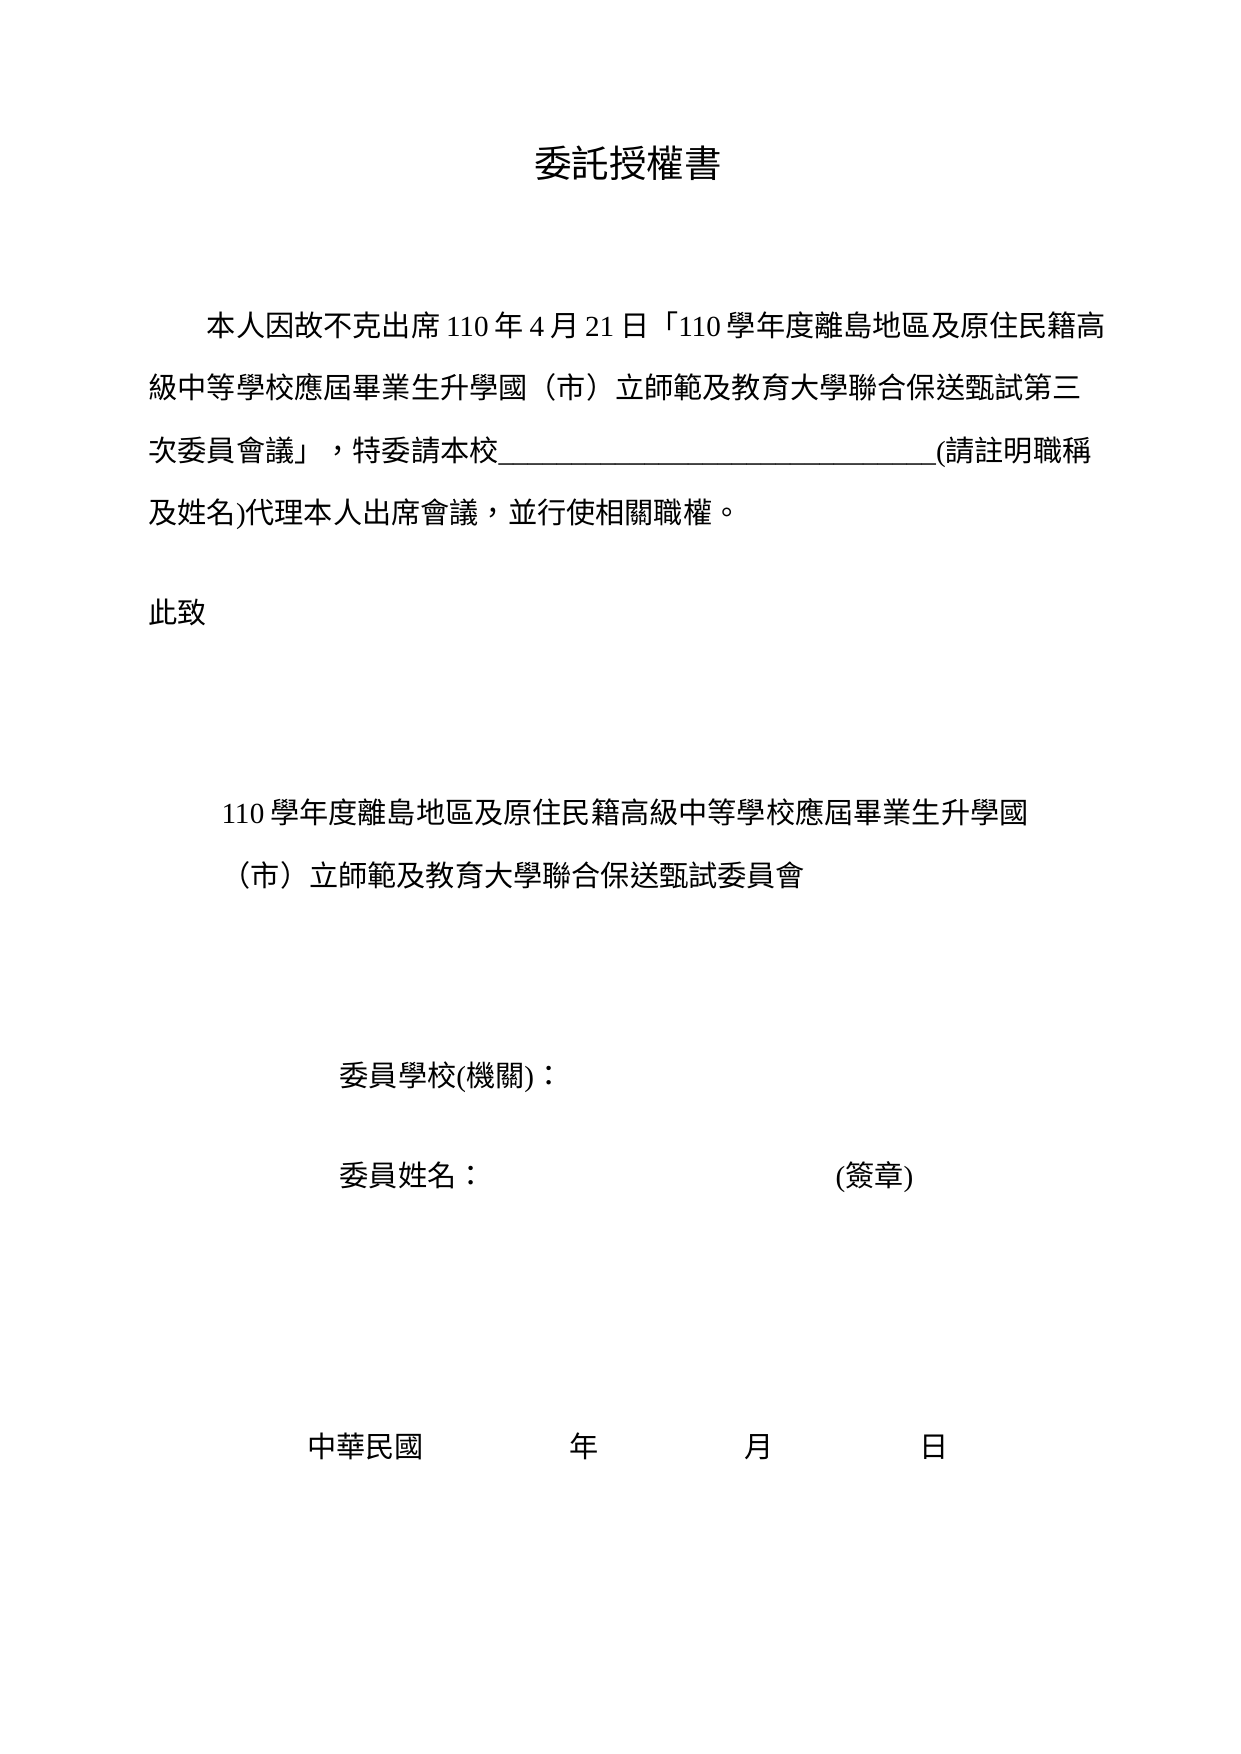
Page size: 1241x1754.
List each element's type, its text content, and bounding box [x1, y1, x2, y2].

text 委員姓名： (簽章) [339, 1132, 1107, 1194]
text 110學年度離島地區及原住民籍高級中等學校應屆畢業生升學國（市）立師範及教育大學聯合保送甄試委員會 [221, 769, 1107, 894]
text 中華民國 年 月 日 [148, 1403, 1107, 1465]
text 委託授權書 [148, 119, 1107, 182]
text 委員學校(機關)： [339, 1032, 1107, 1094]
text 此致 [148, 569, 1107, 632]
text 本人因故不克出席110年4月21日「110學年度離島地區及原住民籍高級中等學校應屆畢業生升學國（市）立師範及教育大學聯合保送甄試第三次委員會議」，特委請本校______________________________(請註明職稱及姓名)代理本人出席會議，並行使相關職權。 [148, 282, 1107, 532]
